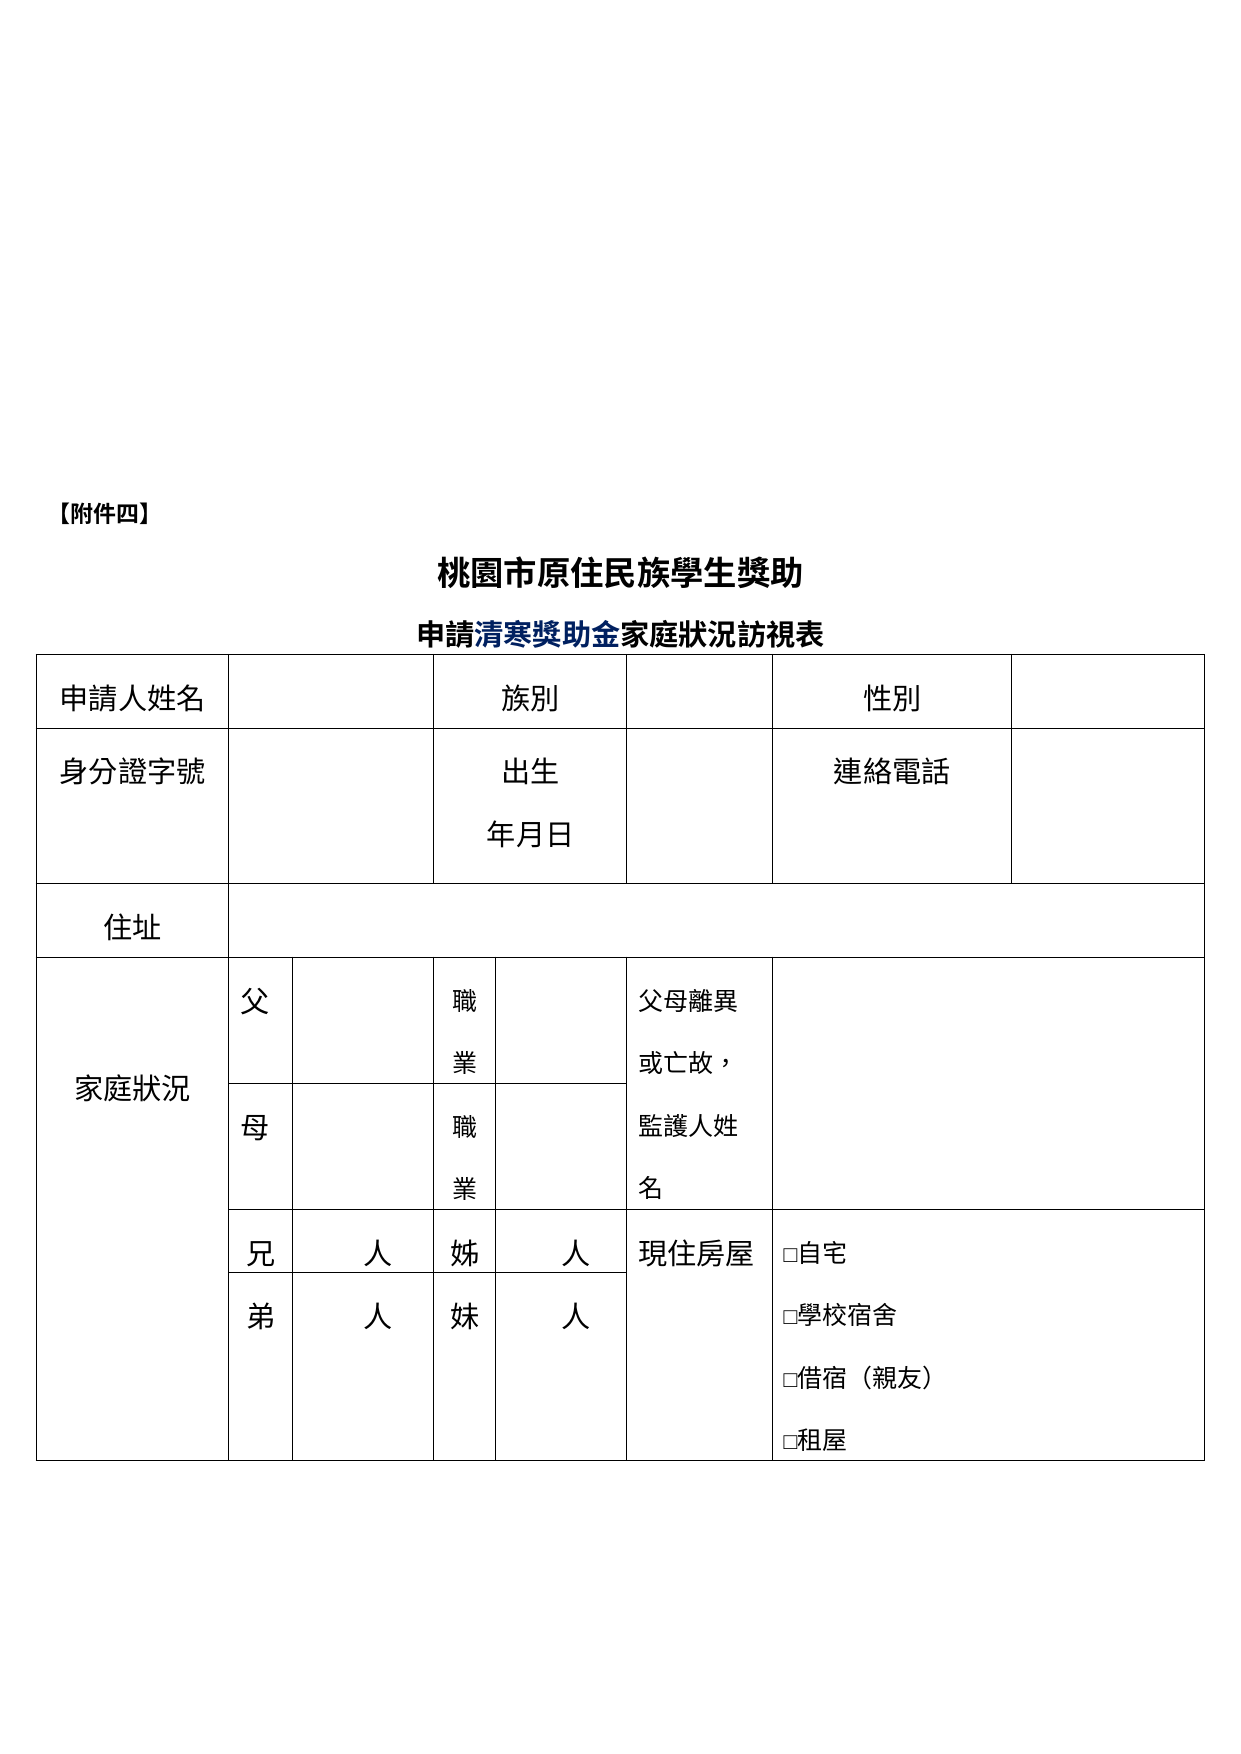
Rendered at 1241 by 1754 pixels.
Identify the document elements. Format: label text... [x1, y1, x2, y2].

text 【附件四】 [47, 496, 1208, 529]
table_cell 連絡電話 [773, 729, 1011, 883]
table_cell 父母離異或亡故，監護人姓名 [627, 958, 772, 1209]
table_cell 姊 [434, 1210, 495, 1272]
table_cell 妹 [434, 1273, 495, 1460]
table_cell [229, 884, 1204, 957]
table_cell 家庭狀況 [37, 958, 228, 1460]
table_cell 父 [229, 958, 292, 1083]
table_cell 職業 [434, 1084, 495, 1209]
table_cell [229, 729, 433, 883]
table_cell 兄 [229, 1210, 292, 1272]
table_cell [1012, 729, 1204, 883]
table_cell [293, 1084, 433, 1209]
table_cell [496, 958, 626, 1083]
table_header 族別 [434, 655, 626, 727]
table_cell 住址 [37, 884, 228, 957]
text 桃園市原住民族學生獎助 [47, 529, 1193, 591]
table_cell [496, 1084, 626, 1209]
table_cell 現住房屋 [627, 1210, 772, 1460]
table_cell 人 [496, 1273, 626, 1460]
table_cell 身分證字號 [37, 729, 228, 883]
table_cell [627, 729, 772, 883]
table_header 性別 [773, 655, 1011, 727]
table_cell 弟 [229, 1273, 292, 1460]
table_cell 人 [293, 1210, 433, 1272]
table_header [229, 655, 433, 727]
table_cell 母 [229, 1084, 292, 1209]
table_header 申請人姓名 [37, 655, 228, 727]
table_cell [773, 958, 1204, 1209]
table_header [627, 655, 772, 727]
table_cell 職業 [434, 958, 495, 1083]
text 申請清寒獎助金家庭狀況訪視表 [47, 591, 1193, 654]
table_cell 出生 年月日 [434, 729, 626, 883]
table_cell 人 [293, 1273, 433, 1460]
table_cell [293, 958, 433, 1083]
table_cell □自宅 □學校宿舍 □借宿（親友） □租屋 [773, 1210, 1204, 1460]
table_cell 人 [496, 1210, 626, 1272]
table_header [1012, 655, 1204, 727]
